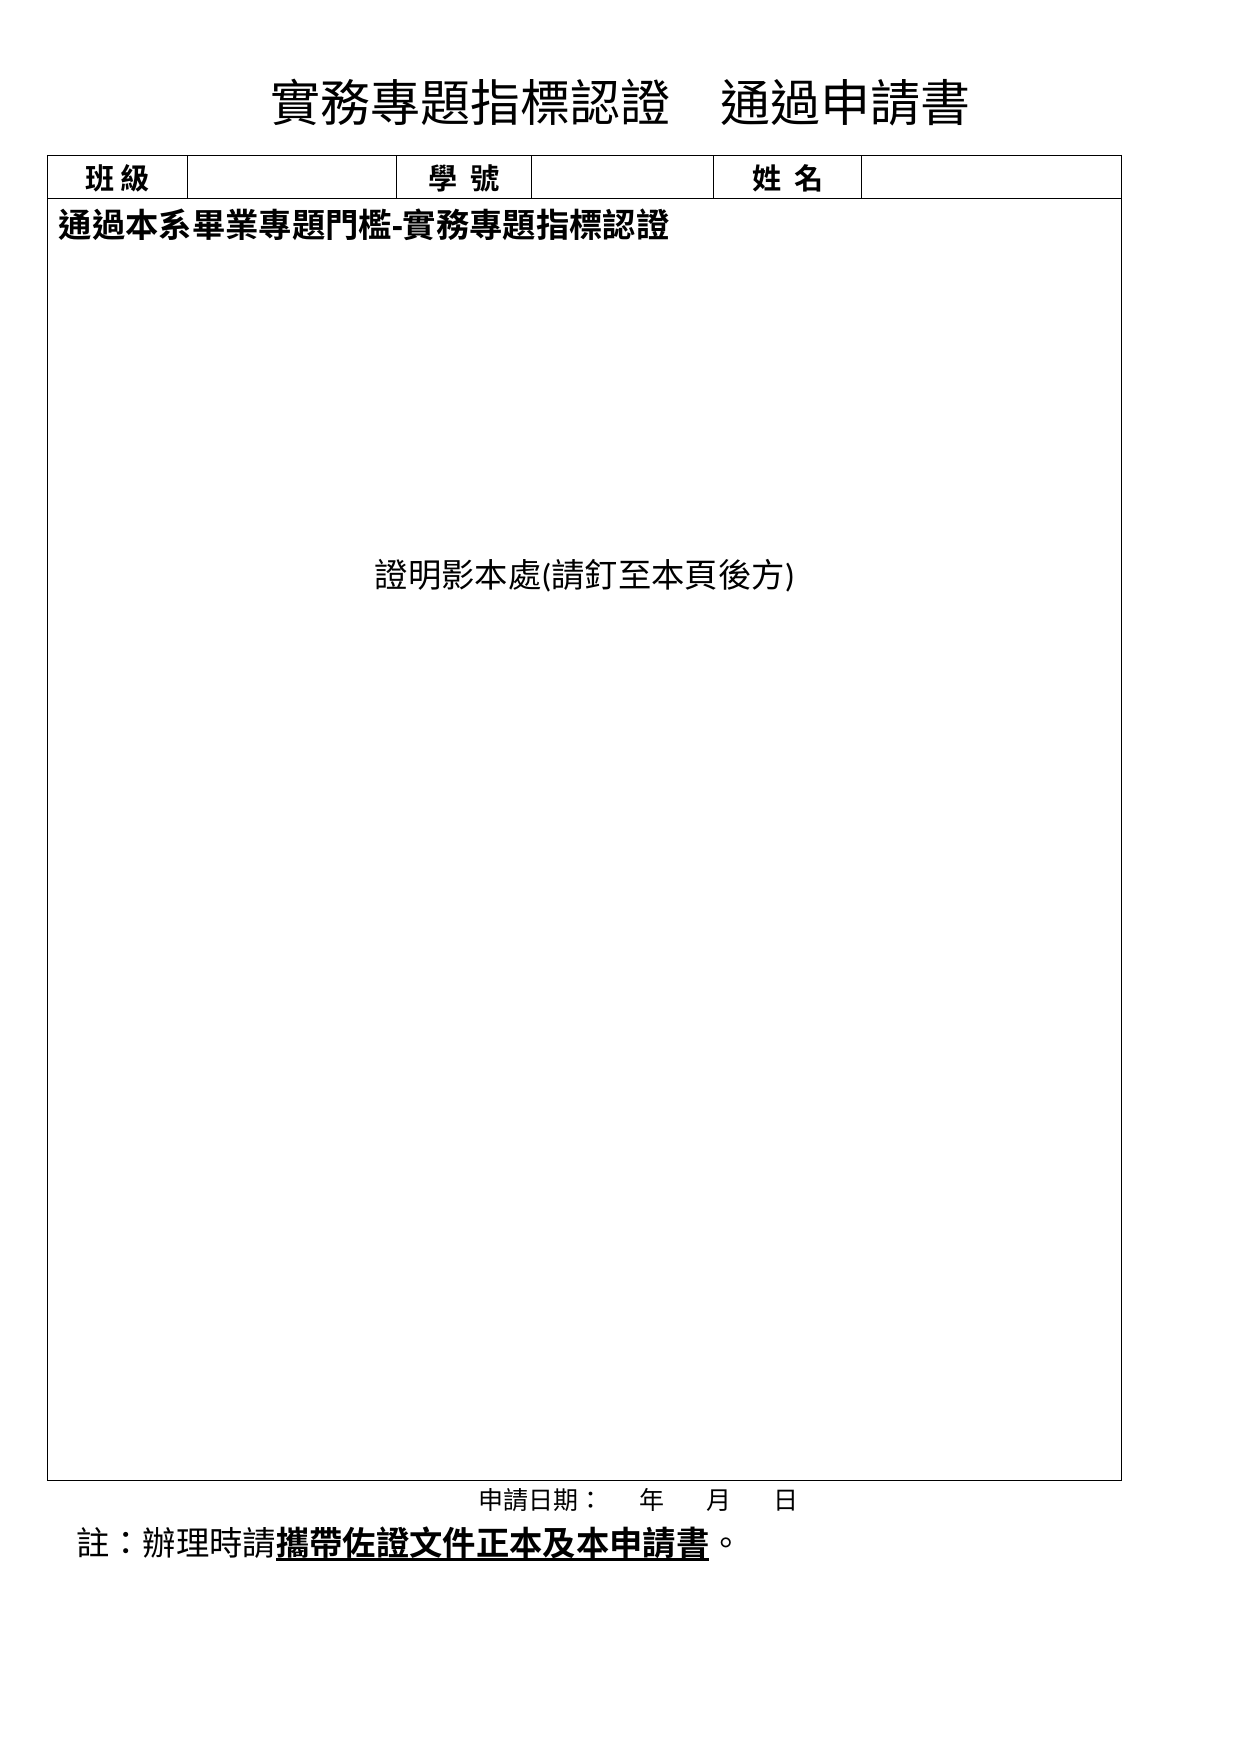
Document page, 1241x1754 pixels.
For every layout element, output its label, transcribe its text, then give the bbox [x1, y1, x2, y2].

table_header [862, 156, 1121, 198]
table_header [532, 156, 713, 198]
table_header [188, 156, 396, 198]
text 註：辦理時請攜帶佐證文件正本及本申請書。 [59, 1517, 1181, 1565]
table_header 學 號 [397, 156, 531, 198]
table_header 姓 名 [714, 156, 861, 198]
text 實務專題指標認證 通過申請書 [59, 64, 1181, 136]
table_cell 通過本系畢業專題門檻-實務專題指標認證 證明影本處(請釘至本頁後方) [48, 199, 1121, 1480]
table_header 班 級 [48, 156, 187, 198]
text 申請日期： 年 月 日 [59, 1481, 1181, 1517]
